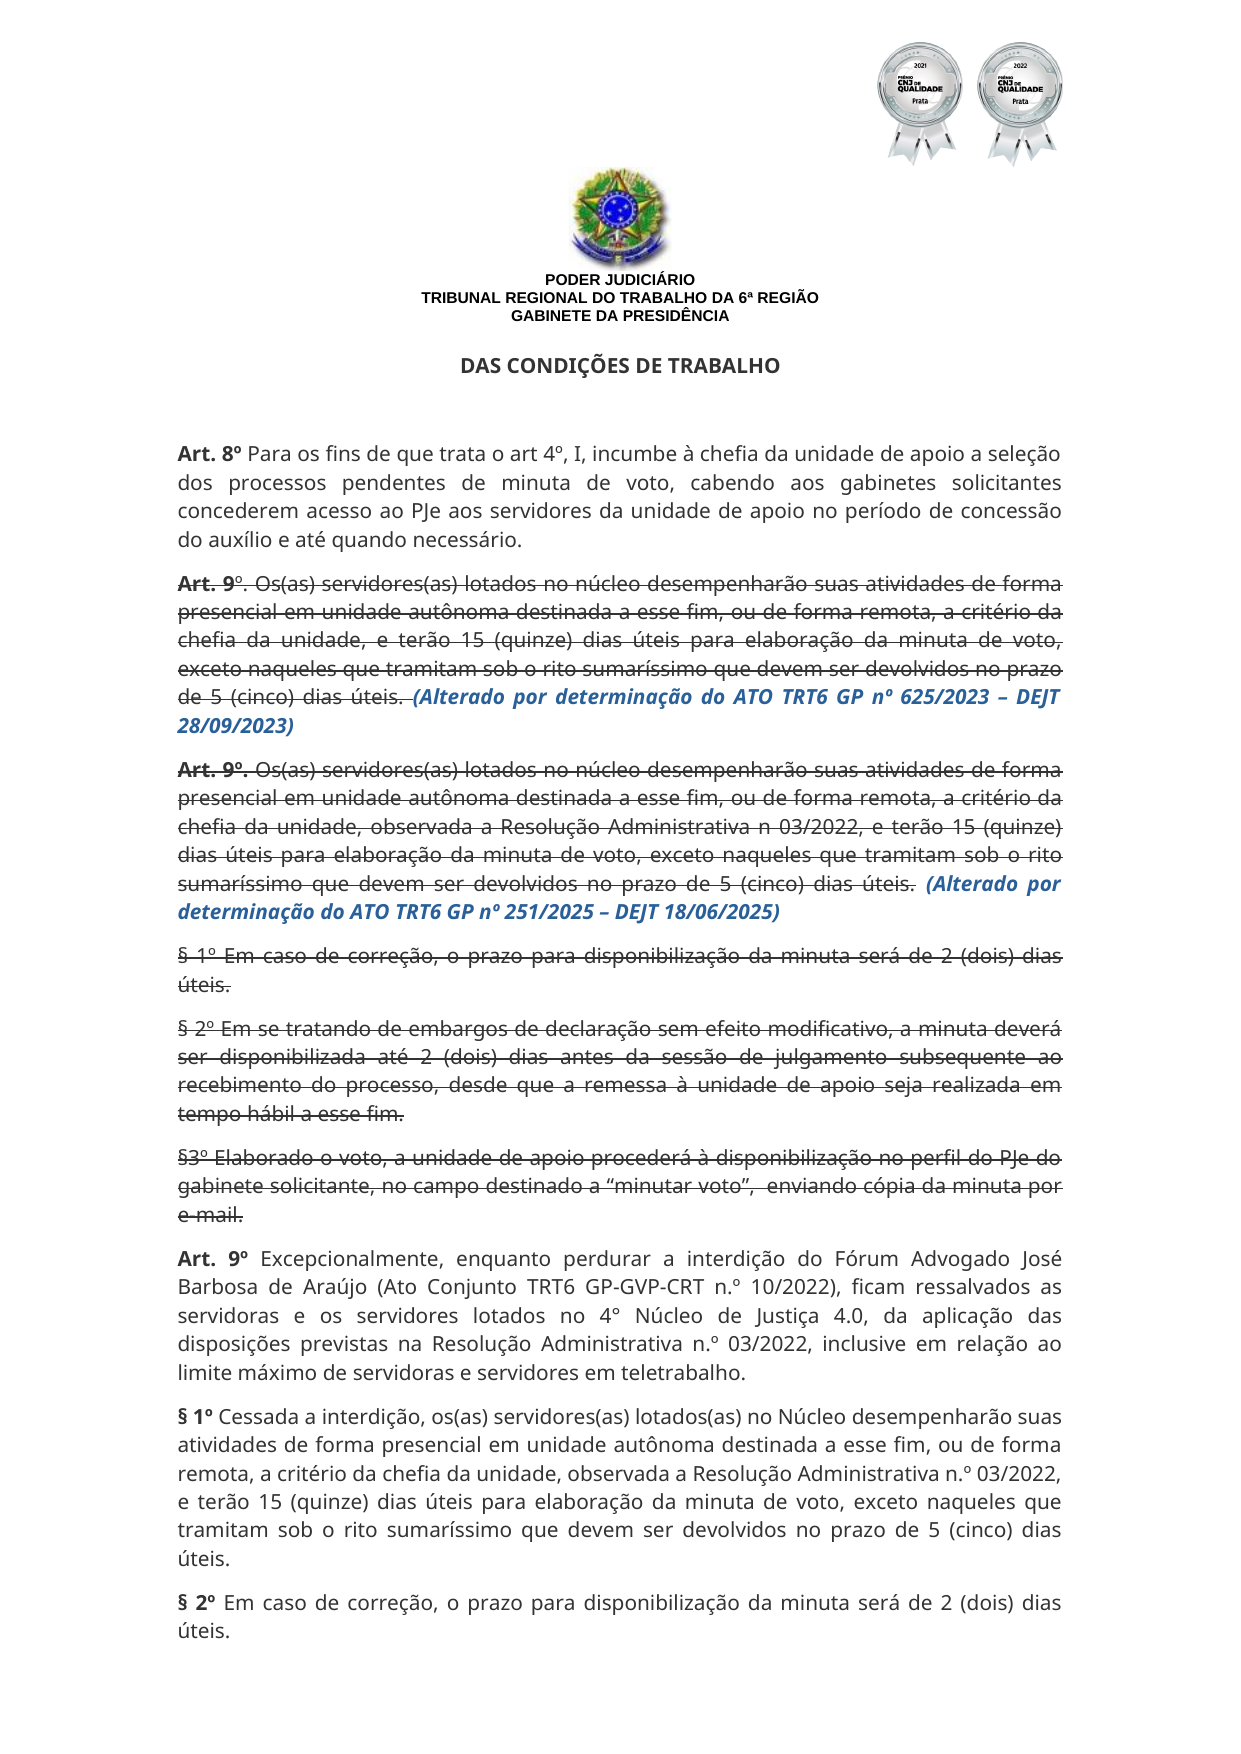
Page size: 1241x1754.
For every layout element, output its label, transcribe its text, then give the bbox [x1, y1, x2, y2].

text § 1º Cessada a interdição, os(as) servidores(as) lotados(as) no Núcleo desempenharão suas atividades de forma presencial em unidade autônoma destinada a esse fim, ou de forma remota, a critério da chefia da unidade, observada a Resolução Administrativa n.º 03/2022, e terão 15 (quinze) dias úteis para elaboração da minuta de voto, exceto naqueles que tramitam sob o rito sumaríssimo que devem ser devolvidos no prazo de 5 (cinco) dias úteis. [177, 1402, 1063, 1572]
text DAS CONDIÇÕES DE TRABALHO [177, 351, 1063, 380]
text § 1º Em caso de correção, o prazo para disponibilização da minuta será de 2 (dois) dias úteis. [177, 941, 1063, 957]
text Art. 9º. Os(as) servidores(as) lotados no núcleo desempenharão suas atividades de forma presencial em unidade autônoma destinada a esse fim, ou de forma remota, a critério da chefia da unidade, observada a Resolução Administrativa n 03/2022, e terão 15 (quinze) dias úteis para elaboração da minuta de voto, exceto naqueles que tramitam sob o rito sumaríssimo que devem ser devolvidos no prazo de 5 (cinco) dias úteis. (Alterado por determinação do ATO TRT6 GP nº 251/2025 – DEJT 18/06/2025) [177, 858, 1063, 926]
text § 1º Em caso de correção, o prazo para disponibilização da minuta será de 2 (dois) dias úteis. [177, 958, 1063, 998]
text Art. 9º. Os(as) servidores(as) lotados no núcleo desempenharão suas atividades de forma presencial em unidade autônoma destinada a esse fim, ou de forma remota, a critério da chefia da unidade, e terão 15 (quinze) dias úteis para elaboração da minuta de voto, exceto naqueles que tramitam sob o rito sumaríssimo que devem ser devolvidos no prazo de 5 (cinco) dias úteis. (Alterado por determinação do ATO TRT6 GP nº 625/2023 – DEJT 28/09/2023) [177, 586, 1063, 613]
text Art. 8º Para os fins de que trata o art 4º, I, incumbe à chefia da unidade de apoio a seleção dos processos pendentes de minuta de voto, cabendo aos gabinetes solicitantes concederem acesso ao PJe aos servidores da unidade de apoio no período de concessão do auxílio e até quando necessário. [177, 439, 1063, 553]
text Art. 9º. Os(as) servidores(as) lotados no núcleo desempenharão suas atividades de forma presencial em unidade autônoma destinada a esse fim, ou de forma remota, a critério da chefia da unidade, e terão 15 (quinze) dias úteis para elaboração da minuta de voto, exceto naqueles que tramitam sob o rito sumaríssimo que devem ser devolvidos no prazo de 5 (cinco) dias úteis. (Alterado por determinação do ATO TRT6 GP nº 625/2023 – DEJT 28/09/2023) [177, 643, 1063, 670]
text § 2º Em se tratando de embargos de declaração sem efeito modificativo, a minuta deverá ser disponibilizada até 2 (dois) dias antes da sessão de julgamento subsequente ao recebimento do processo, desde que a remessa à unidade de apoio seja realizada em tempo hábil a esse fim. [177, 1014, 1063, 1058]
text Art. 9º. Os(as) servidores(as) lotados no núcleo desempenharão suas atividades de forma presencial em unidade autônoma destinada a esse fim, ou de forma remota, a critério da chefia da unidade, observada a Resolução Administrativa n 03/2022, e terão 15 (quinze) dias úteis para elaboração da minuta de voto, exceto naqueles que tramitam sob o rito sumaríssimo que devem ser devolvidos no prazo de 5 (cinco) dias úteis. (Alterado por determinação do ATO TRT6 GP nº 251/2025 – DEJT 18/06/2025) [177, 755, 1063, 771]
text Art. 9º. Os(as) servidores(as) lotados no núcleo desempenharão suas atividades de forma presencial em unidade autônoma destinada a esse fim, ou de forma remota, a critério da chefia da unidade, observada a Resolução Administrativa n 03/2022, e terão 15 (quinze) dias úteis para elaboração da minuta de voto, exceto naqueles que tramitam sob o rito sumaríssimo que devem ser devolvidos no prazo de 5 (cinco) dias úteis. (Alterado por determinação do ATO TRT6 GP nº 251/2025 – DEJT 18/06/2025) [177, 773, 1063, 800]
text §3º Elaborado o voto, a unidade de apoio procederá à disponibilização no perfil do PJe do gabinete solicitante, no campo destinado a “minutar voto”, enviando cópia da minuta por e-mail. [177, 1143, 1063, 1188]
text Art. 9º. Os(as) servidores(as) lotados no núcleo desempenharão suas atividades de forma presencial em unidade autônoma destinada a esse fim, ou de forma remota, a critério da chefia da unidade, e terão 15 (quinze) dias úteis para elaboração da minuta de voto, exceto naqueles que tramitam sob o rito sumaríssimo que devem ser devolvidos no prazo de 5 (cinco) dias úteis. (Alterado por determinação do ATO TRT6 GP nº 625/2023 – DEJT 28/09/2023) [177, 671, 1063, 739]
text Art. 9º Excepcionalmente, enquanto perdurar a interdição do Fórum Advogado José Barbosa de Araújo (Ato Conjunto TRT6 GP-GVP-CRT n.º 10/2022), ficam ressalvados as servidoras e os servidores lotados no 4° Núcleo de Justiça 4.0, da aplicação das disposições previstas na Resolução Administrativa n.º 03/2022, inclusive em relação ao limite máximo de servidoras e servidores em teletrabalho. [177, 1244, 1063, 1386]
text Art. 9º. Os(as) servidores(as) lotados no núcleo desempenharão suas atividades de forma presencial em unidade autônoma destinada a esse fim, ou de forma remota, a critério da chefia da unidade, e terão 15 (quinze) dias úteis para elaboração da minuta de voto, exceto naqueles que tramitam sob o rito sumaríssimo que devem ser devolvidos no prazo de 5 (cinco) dias úteis. (Alterado por determinação do ATO TRT6 GP nº 625/2023 – DEJT 28/09/2023) [177, 569, 1063, 585]
text Art. 9º. Os(as) servidores(as) lotados no núcleo desempenharão suas atividades de forma presencial em unidade autônoma destinada a esse fim, ou de forma remota, a critério da chefia da unidade, observada a Resolução Administrativa n 03/2022, e terão 15 (quinze) dias úteis para elaboração da minuta de voto, exceto naqueles que tramitam sob o rito sumaríssimo que devem ser devolvidos no prazo de 5 (cinco) dias úteis. (Alterado por determinação do ATO TRT6 GP nº 251/2025 – DEJT 18/06/2025) [177, 829, 1063, 857]
text Art. 9º. Os(as) servidores(as) lotados no núcleo desempenharão suas atividades de forma presencial em unidade autônoma destinada a esse fim, ou de forma remota, a critério da chefia da unidade, observada a Resolução Administrativa n 03/2022, e terão 15 (quinze) dias úteis para elaboração da minuta de voto, exceto naqueles que tramitam sob o rito sumaríssimo que devem ser devolvidos no prazo de 5 (cinco) dias úteis. (Alterado por determinação do ATO TRT6 GP nº 251/2025 – DEJT 18/06/2025) [177, 801, 1063, 828]
text §3º Elaborado o voto, a unidade de apoio procederá à disponibilização no perfil do PJe do gabinete solicitante, no campo destinado a “minutar voto”, enviando cópia da minuta por e-mail. [177, 1189, 1063, 1228]
text § 2º Em se tratando de embargos de declaração sem efeito modificativo, a minuta deverá ser disponibilizada até 2 (dois) dias antes da sessão de julgamento subsequente ao recebimento do processo, desde que a remessa à unidade de apoio seja realizada em tempo hábil a esse fim. [177, 1059, 1063, 1127]
text Art. 9º. Os(as) servidores(as) lotados no núcleo desempenharão suas atividades de forma presencial em unidade autônoma destinada a esse fim, ou de forma remota, a critério da chefia da unidade, e terão 15 (quinze) dias úteis para elaboração da minuta de voto, exceto naqueles que tramitam sob o rito sumaríssimo que devem ser devolvidos no prazo de 5 (cinco) dias úteis. (Alterado por determinação do ATO TRT6 GP nº 625/2023 – DEJT 28/09/2023) [177, 614, 1063, 642]
text § 2º Em caso de correção, o prazo para disponibilização da minuta será de 2 (dois) dias úteis. [177, 1588, 1063, 1645]
